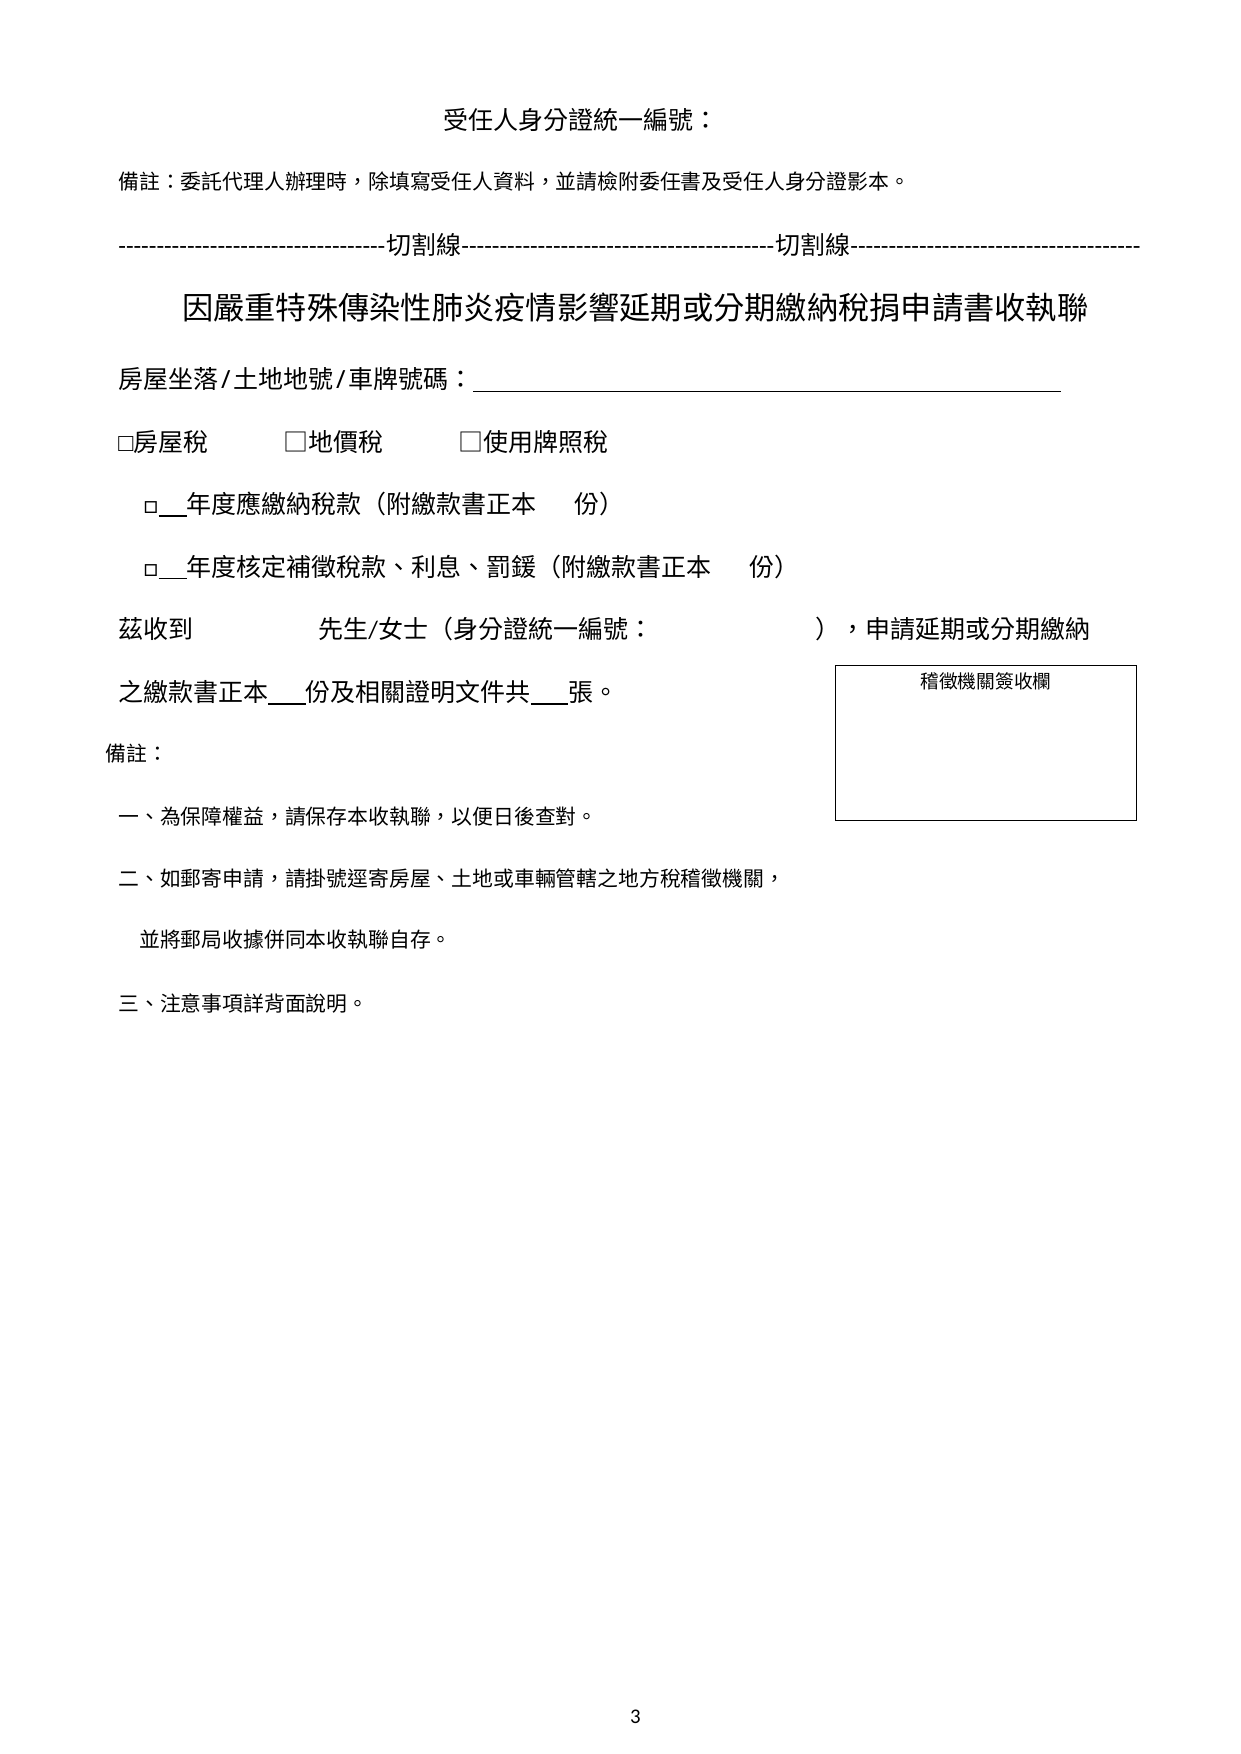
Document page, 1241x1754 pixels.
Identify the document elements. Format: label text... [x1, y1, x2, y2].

text 房屋坐落/土地地號/車牌號碼： [118, 336, 1169, 398]
text 因嚴重特殊傳染性肺炎疫情影響延期或分期繳納稅捐申請書收執聯 [118, 264, 1152, 327]
text 三、注意事項詳背面說明。 [118, 961, 1152, 1023]
text □房屋稅 □地價稅 □使用牌照稅 [118, 398, 1169, 461]
text 稽徵機關簽收欄 [851, 667, 1120, 694]
text 並將郵局收據併同本收執聯自存。 [118, 898, 1152, 961]
text -----------------------------------切割線-----------------------------------------切割線-------------------------------------- [118, 202, 1152, 264]
text [1137, 711, 1152, 773]
text 備註：委託代理人辦理時，除填寫受任人資料，並請檢附委任書及受任人身分證影本。 [118, 139, 1152, 202]
text □ 年度核定補徵稅款、利息、罰鍰（附繳款書正本 份） [143, 523, 1152, 586]
text 茲收到 先生/女士（身分證統一編號： ），申請延期或分期繳納之繳款書正本 份及相關證明文件共 張。 [836, 666, 1136, 820]
text 茲收到 先生/女士（身分證統一編號： ），申請延期或分期繳納之繳款書正本 份及相關證明文件共 張。 [118, 586, 1107, 711]
text 受任人身分證統一編號： [443, 77, 1152, 139]
text 一、為保障權益，請保存本收執聯，以便日後查對。 [118, 773, 1152, 836]
text 二、如郵寄申請，請掛號逕寄房屋、土地或車輛管轄之地方稅稽徵機關， [118, 836, 1152, 898]
text □ 年度應繳納稅款（附繳款書正本 份） [143, 461, 1152, 523]
text 備註： [106, 711, 835, 773]
